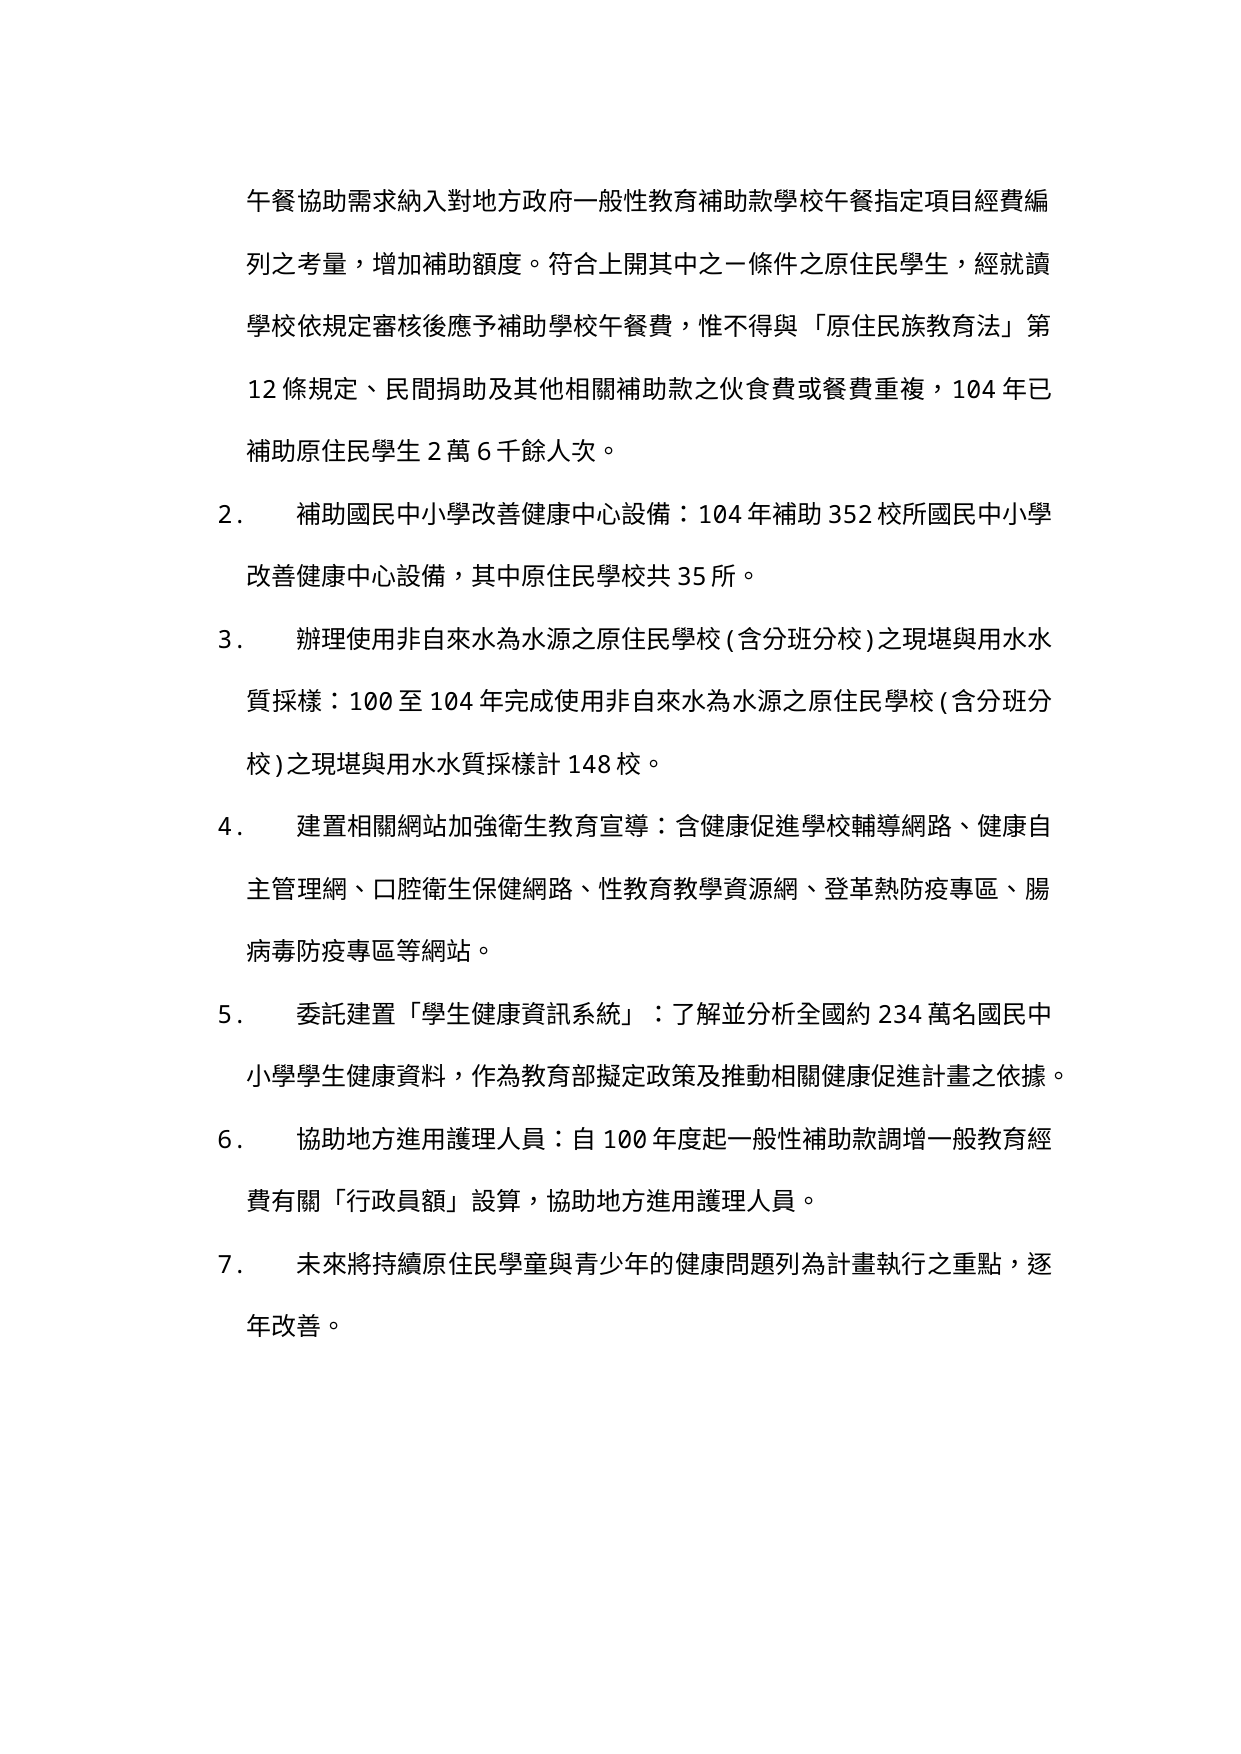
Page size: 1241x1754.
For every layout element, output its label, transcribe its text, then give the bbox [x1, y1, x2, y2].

list 未來將持續原住民學童與青少年的健康問題列為計畫執行之重點，逐年改善。 [217, 1221, 1053, 1346]
list 辦理使用非自來水為水源之原住民學校(含分班分校)之現堪與用水水質採樣：100至104年完成使用非自來水為水源之原住民學校(含分班分校)之現堪與用水水質採樣計148校。 [217, 596, 1053, 783]
list 協助地方進用護理人員：自100年度起一般性補助款調增一般教育經費有關「行政員額」設算，協助地方進用護理人員。 [217, 1096, 1053, 1221]
list 午餐協助需求納入對地方政府一般性教育補助款學校午餐指定項目經費編列之考量，增加補助額度。符合上開其中之ㄧ條件之原住民學生，經就讀學校依規定審核後應予補助學校午餐費，惟不得與「原住民族教育法」第12條規定、民間捐助及其他相關補助款之伙食費或餐費重複，104年已補助原住民學生2萬6千餘人次。 [217, 158, 1053, 471]
list 委託建置「學生健康資訊系統」：了解並分析全國約234萬名國民中小學學生健康資料，作為教育部擬定政策及推動相關健康促進計畫之依據。 [217, 971, 1053, 1096]
list 建置相關網站加強衛生教育宣導：含健康促進學校輔導網路、健康自主管理網、口腔衛生保健網路、性教育教學資源網、登革熱防疫專區、腸病毒防疫專區等網站。 [217, 783, 1053, 971]
list 補助國民中小學改善健康中心設備：104年補助352校所國民中小學改善健康中心設備，其中原住民學校共35所。 [217, 471, 1053, 596]
